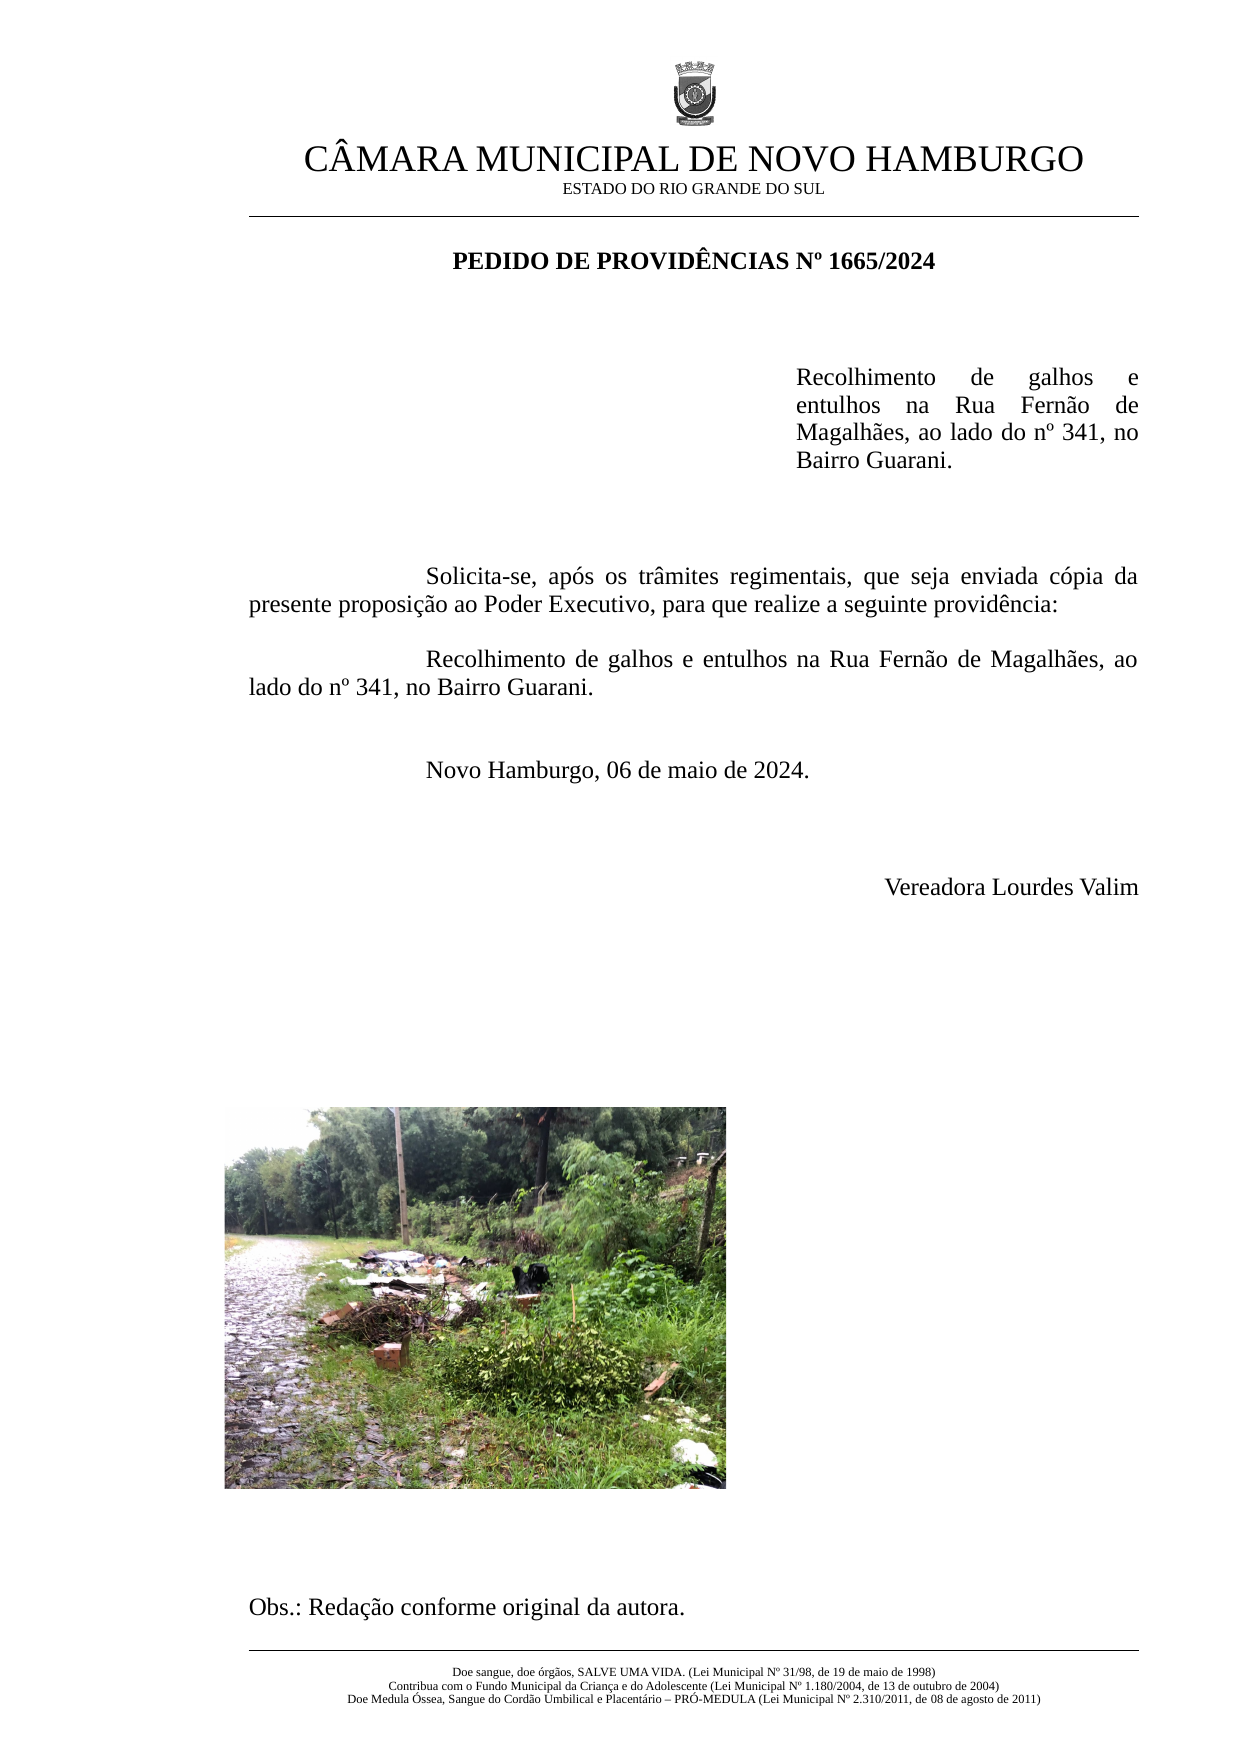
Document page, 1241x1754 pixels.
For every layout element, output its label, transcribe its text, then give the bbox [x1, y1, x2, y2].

text Obs.: Redação conforme original da autora. [248, 1593, 1139, 1621]
text Novo Hamburgo, 06 de maio de 2024. [248, 756, 1139, 784]
picture [224, 1107, 727, 1489]
list Recolhimento de galhos e entulhos na Rua Fernão de Magalhães, ao lado do nº 341, no Bairro Guarani. [758, 363, 1139, 474]
text Recolhimento de galhos e entulhos na Rua Fernão de Magalhães, ao lado do nº 341, no Bairro Guarani. [248, 646, 1139, 701]
text Vereadora Lourdes Valim [248, 873, 1139, 900]
text Solicita-se, após os trâmites regimentais, que seja enviada cópia da presente proposição ao Poder Executivo, para que realize a seguinte providência: [248, 562, 1139, 618]
text PEDIDO DE PROVIDÊNCIAS Nº 1665/2024 [248, 247, 1139, 274]
